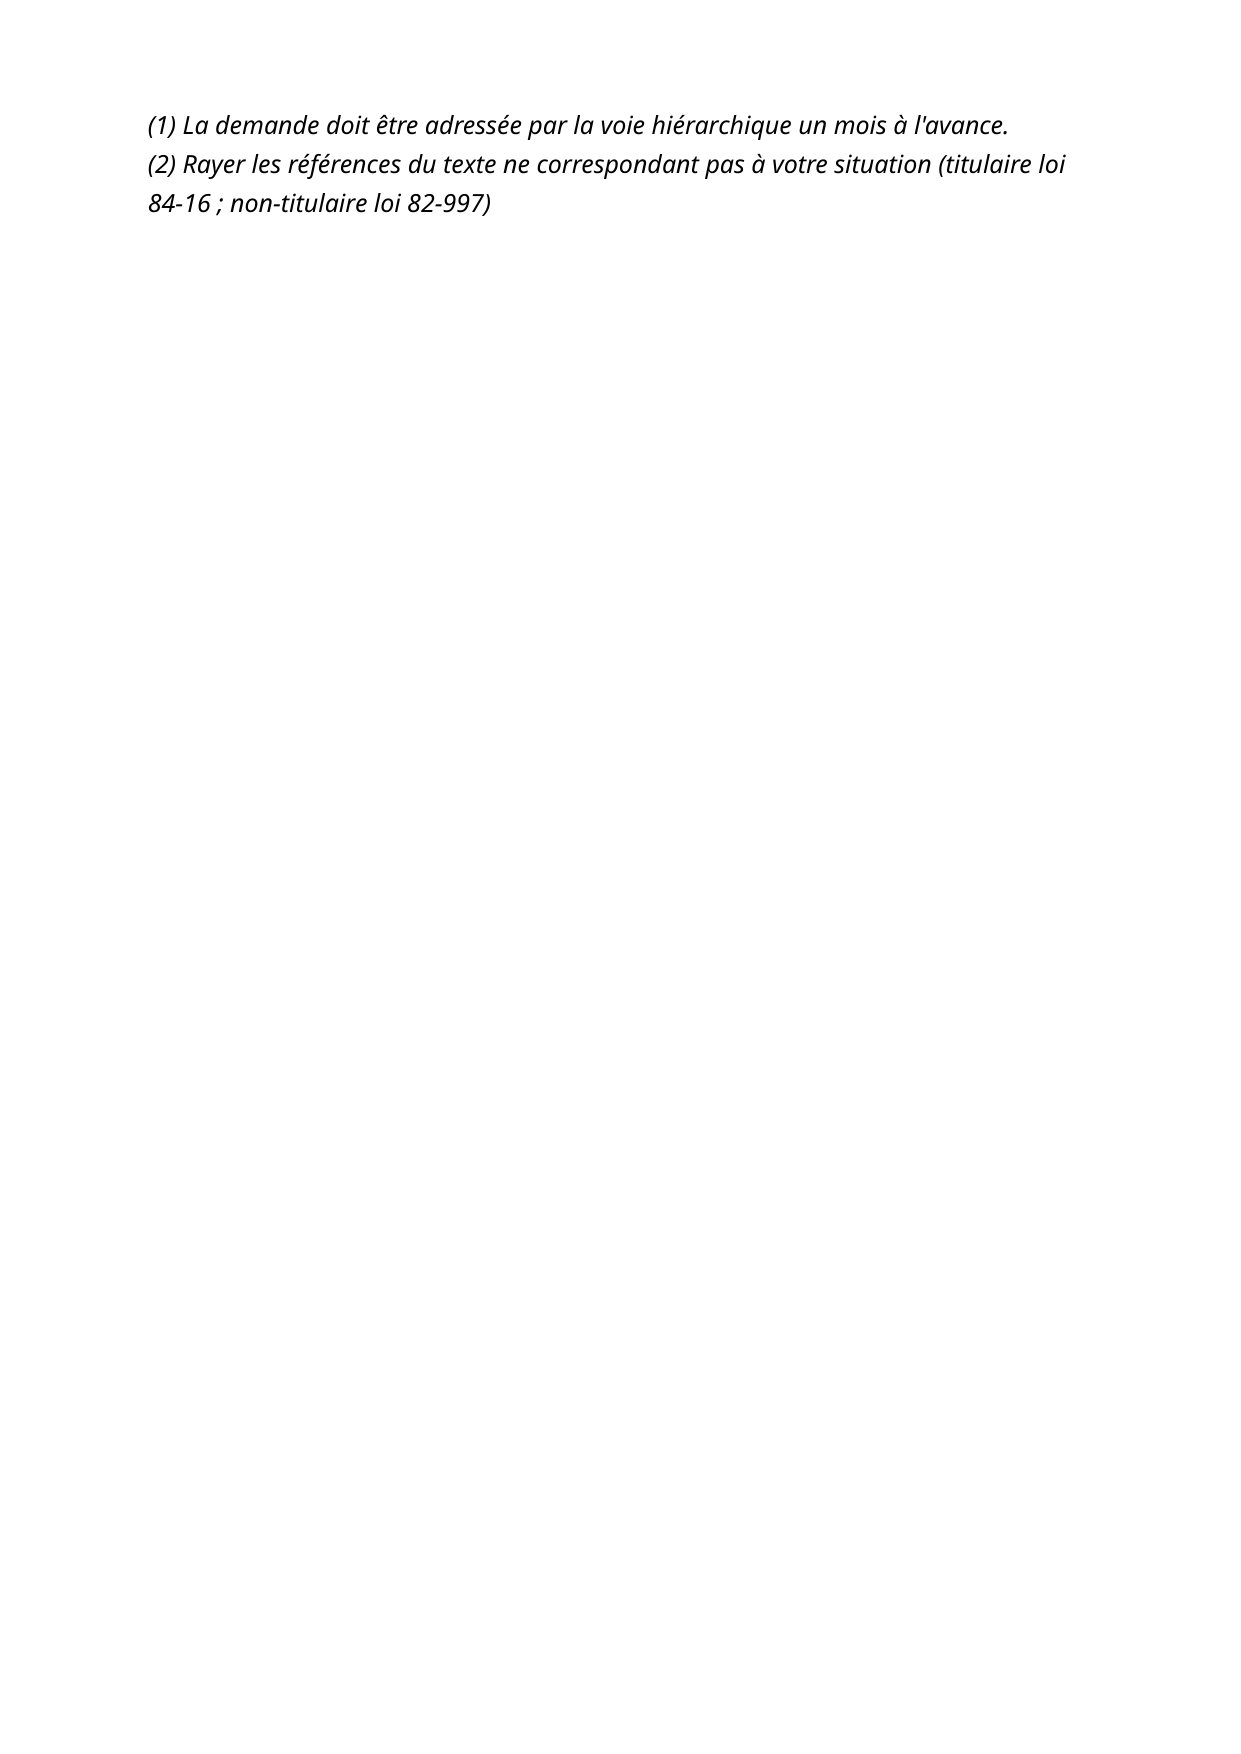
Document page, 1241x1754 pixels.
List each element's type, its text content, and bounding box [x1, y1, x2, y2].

text (1) La demande doit être adressée par la voie hiérarchique un mois à l'avance. [148, 108, 1093, 142]
text (2) Rayer les références du texte ne correspondant pas à votre situation (titulaire loi 84-16 ; non-titulaire loi 82-997) [148, 147, 1093, 220]
